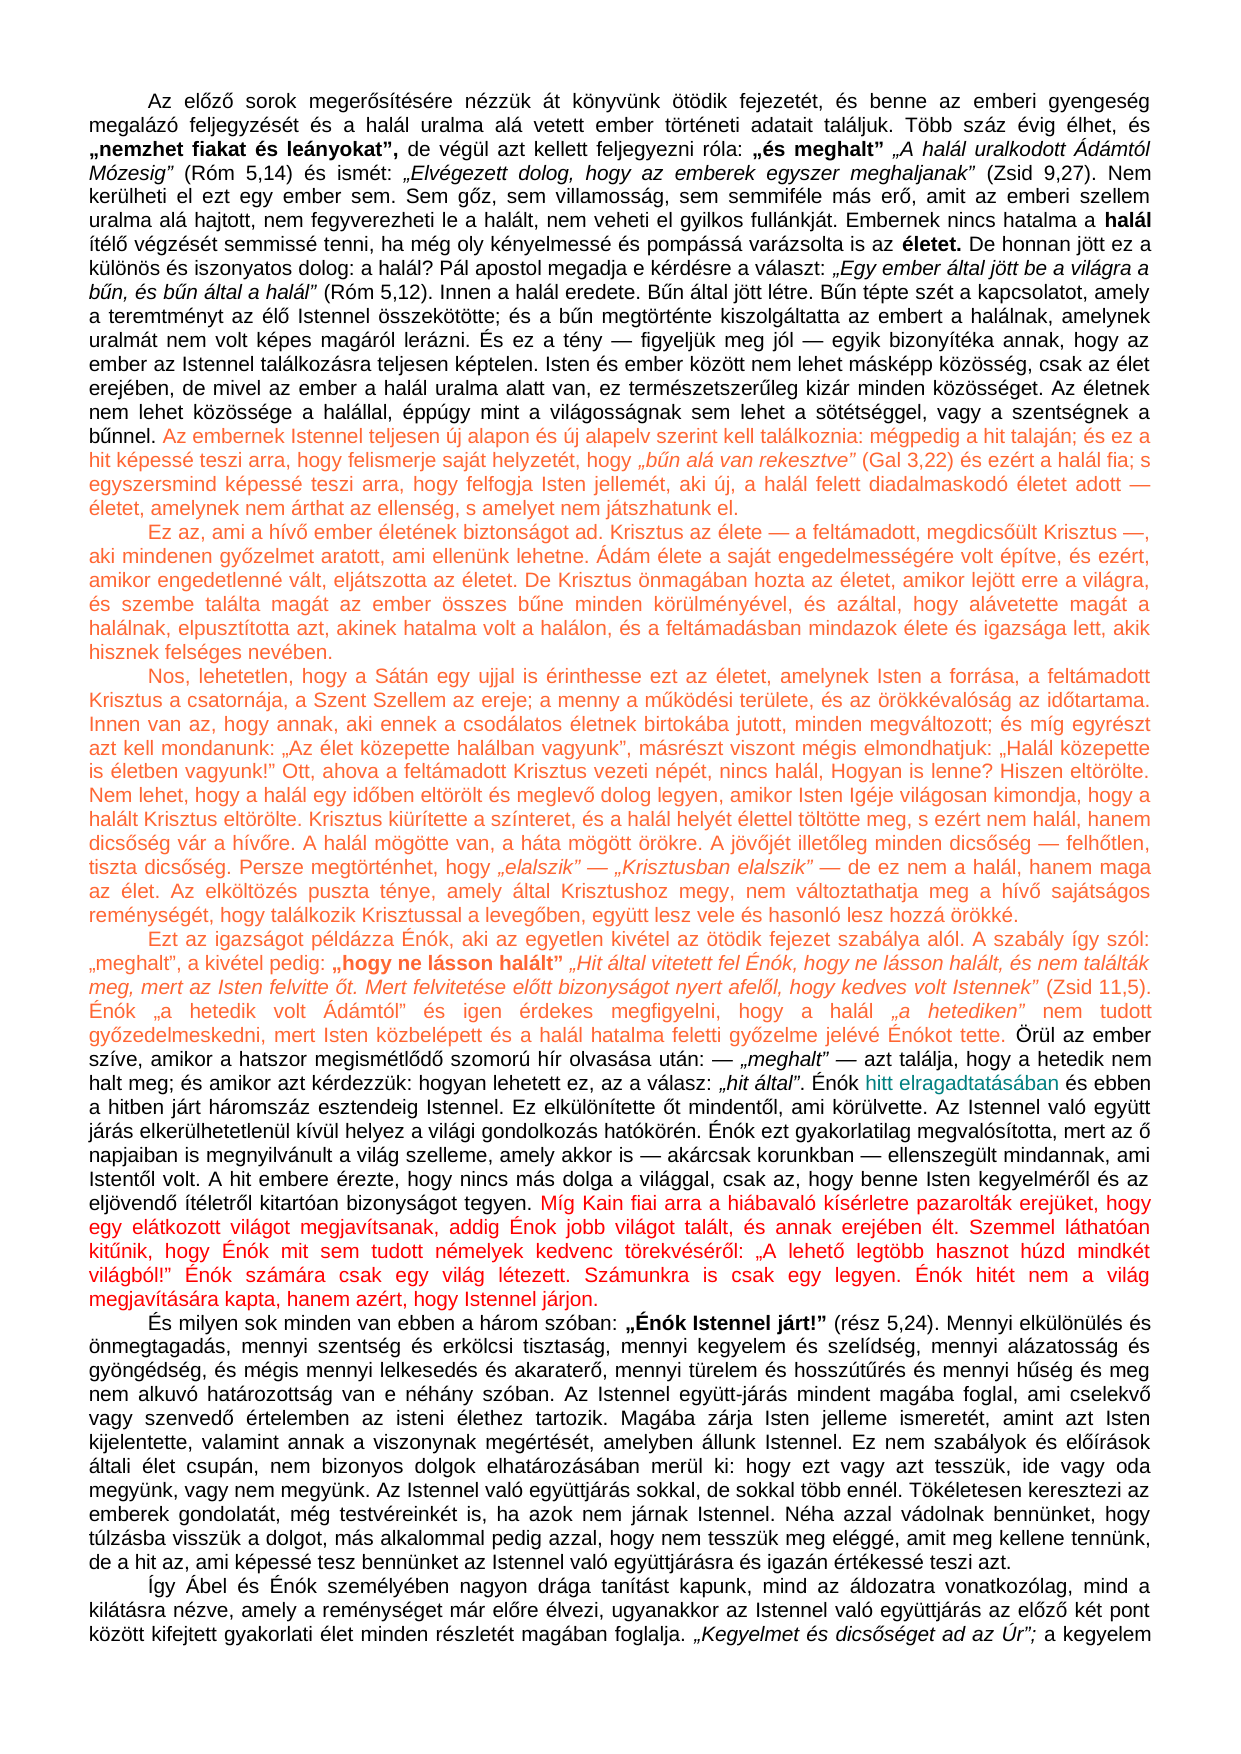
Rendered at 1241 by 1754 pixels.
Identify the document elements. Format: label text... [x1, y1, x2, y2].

text És milyen sok minden van ebben a három szóban: „Énók Istennel járt!” (rész 5,24). Mennyi elkülönülés és önmegtagadás, mennyi szentség és erkölcsi tisztaság, mennyi kegyelem és szelídség, mennyi alázatosság és gyöngédség, és mégis mennyi lelkesedés és akaraterő, mennyi türelem és hosszútűrés és mennyi hűség és meg nem alkuvó határozottság van e néhány szóban. Az Istennel együtt-járás mindent magába foglal, ami cselekvő vagy szenvedő értelemben az isteni élethez tartozik. Magába zárja Isten jelleme ismeretét, amint azt Isten kijelentette, valamint annak a viszonynak megértését, amelyben állunk Istennel. Ez nem szabályok és előírások általi élet csupán, nem bizonyos dolgok elhatározásában merül ki: hogy ezt vagy azt tesszük, ide vagy oda megyünk, vagy nem megyünk. Az Istennel való együttjárás sokkal, de sokkal több ennél. Tökéletesen keresztezi az emberek gondolatát, még testvéreinkét is, ha azok nem járnak Istennel. Néha azzal vádolnak bennünket, hogy túlzásba visszük a dolgot, más alkalommal pedig azzal, hogy nem tesszük meg eléggé, amit meg kellene tennünk, de a hit az, ami képessé tesz bennünket az Istennel való együttjárásra és igazán értékessé teszi azt. [88, 1310, 1152, 1574]
text Nos, lehetetlen, hogy a Sátán egy ujjal is érinthesse ezt az életet, amelynek Isten a forrása, a feltámadott Krisztus a csatornája, a Szent Szellem az ereje; a menny a működési területe, és az örökkévalóság az időtartama. Innen van az, hogy annak, aki ennek a csodálatos életnek birtokába jutott, minden megváltozott; és míg egyrészt azt kell mondanunk: „Az élet közepette halálban vagyunk”, másrészt viszont mégis elmondhatjuk: „Halál közepette is életben vagyunk!” Ott, ahova a feltámadott Krisztus vezeti népét, nincs halál, Hogyan is lenne? Hiszen eltörölte. Nem lehet, hogy a halál egy időben eltörölt és meglevő dolog legyen, amikor Isten Igéje világosan kimondja, hogy a halált Krisztus eltörölte. Krisztus kiürítette a színteret, és a halál helyét élettel töltötte meg, s ezért nem halál, hanem dicsőség vár a hívőre. A halál mögötte van, a háta mögött örökre. A jövőjét illetőleg minden dicsőség — felhőtlen, tiszta dicsőség. Persze megtörténhet, hogy „elalszik” — „Krisztusban elalszik” — de ez nem a halál, hanem maga az élet. Az elköltözés puszta ténye, amely által Krisztushoz megy, nem változtathatja meg a hívő sajátságos reménységét, hogy találkozik Krisztussal a levegőben, együtt lesz vele és hasonló lesz hozzá örökké. [88, 663, 1152, 927]
text Az előző sorok megerősítésére nézzük át könyvünk ötödik fejezetét, és benne az emberi gyengeség megalázó feljegyzését és a halál uralma alá vetett ember történeti adatait találjuk. Több száz évig élhet, és „nemzhet fiakat és leányokat”, de végül azt kellett feljegyezni róla: „és meghalt” „A halál uralkodott Ádámtól Mózesig” (Róm 5,14) és ismét: „Elvégezett dolog, hogy az emberek egyszer meghaljanak” (Zsid 9,27). Nem kerülheti el ezt egy ember sem. Sem gőz, sem villamosság, sem semmiféle más erő, amit az emberi szellem uralma alá hajtott, nem fegyverezheti le a halált, nem veheti el gyilkos fullánkját. Embernek nincs hatalma a halál ítélő végzését semmissé tenni, ha még oly kényelmessé és pompássá varázsolta is az életet. De honnan jött ez a különös és iszonyatos dolog: a halál? Pál apostol megadja e kérdésre a választ: „Egy ember által jött be a világra a bűn, és bűn által a halál” (Róm 5,12). Innen a halál eredete. Bűn által jött létre. Bűn tépte szét a kapcsolatot, amely a teremtményt az élő Istennel összekötötte; és a bűn megtörténte kiszolgáltatta az embert a halálnak, amelynek uralmát nem volt képes magáról lerázni. És ez a tény — figyeljük meg jól — egyik bizonyítéka annak, hogy az ember az Istennel találkozásra teljesen képtelen. Isten és ember között nem lehet másképp közösség, csak az élet erejében, de mivel az ember a halál uralma alatt van, ez természetszerűleg kizár minden közösséget. Az életnek nem lehet közössége a halállal, éppúgy mint a világosságnak sem lehet a sötétséggel, vagy a szentségnek a bűnnel. Az embernek Istennel teljesen új alapon és új alapelv szerint kell találkoznia: mégpedig a hit talaján; és ez a hit képessé teszi arra, hogy felismerje saját helyzetét, hogy „bűn alá van rekesztve” (Gal 3,22) és ezért a halál fia; s egyszersmind képessé teszi arra, hogy felfogja Isten jellemét, aki új, a halál felett diadalmaskodó életet adott — életet, amelynek nem árthat az ellenség, s amelyet nem játszhatunk el. [88, 88, 1152, 520]
text Így Ábel és Énók személyében nagyon drága tanítást kapunk, mind az áldozatra vonatkozólag, mind a kilátásra nézve, amely a reménységet már előre élvezi, ugyanakkor az Istennel való együttjárás az előző két pont között kifejtett gyakorlati élet minden részletét magában foglalja. „Kegyelmet és dicsőséget ad az Úr”; a kegyelem [88, 1574, 1152, 1646]
text Ezt az igazságot példázza Énók, aki az egyetlen kivétel az ötödik fejezet szabálya alól. A szabály így szól: „meghalt”, a kivétel pedig: „hogy ne lásson halált” „Hit által vitetett fel Énók, hogy ne lásson halált, és nem találták meg, mert az Isten felvitte őt. Mert felvitetése előtt bizonyságot nyert afelől, hogy kedves volt Istennek” (Zsid 11,5). Énók „a hetedik volt Ádámtól” és igen érdekes megfigyelni, hogy a halál „a hetediken” nem tudott győzedelmeskedni, mert Isten közbelépett és a halál hatalma feletti győzelme jelévé Énókot tette. Örül az ember szíve, amikor a hatszor megismétlődő szomorú hír olvasása után: — „meghalt” — azt találja, hogy a hetedik nem halt meg; és amikor azt kérdezzük: hogyan lehetett ez, az a válasz: „hit által”. Énók hitt elragadtatásában és ebben a hitben járt háromszáz esztendeig Istennel. Ez elkülönítette őt mindentől, ami körülvette. Az Istennel való együtt járás elkerülhetetlenül kívül helyez a világi gondolkozás hatókörén. Énók ezt gyakorlatilag megvalósította, mert az ő napjaiban is megnyilvánult a világ szelleme, amely akkor is — akárcsak korunkban — ellenszegült mindannak, ami Istentől volt. A hit embere érezte, hogy nincs más dolga a világgal, csak az, hogy benne Isten kegyelméről és az eljövendő ítéletről kitartóan bizonyságot tegyen. Míg Kain fiai arra a hiábavaló kísérletre pazarolták erejüket, hogy egy elátkozott világot megjavítsanak, addig Énok jobb világot talált, és annak erejében élt. Szemmel láthatóan kitűnik, hogy Énók mit sem tudott némelyek kedvenc törekvéséről: „A lehető legtöbb hasznot húzd mindkét világból!” Énók számára csak egy világ létezett. Számunkra is csak egy legyen. Énók hitét nem a világ megjavítására kapta, hanem azért, hogy Istennel járjon. [88, 927, 1152, 1310]
text Ez az, ami a hívő ember életének biztonságot ad. Krisztus az élete — a feltámadott, megdicsőült Krisztus —, aki mindenen győzelmet aratott, ami ellenünk lehetne. Ádám élete a saját engedelmességére volt építve, és ezért, amikor engedetlenné vált, eljátszotta az életet. De Krisztus önmagában hozta az életet, amikor lejött erre a világra, és szembe találta magát az ember összes bűne minden körülményével, és azáltal, hogy alávetette magát a halálnak, elpusztította azt, akinek hatalma volt a halálon, és a feltámadásban mindazok élete és igazsága lett, akik hisznek felséges nevében. [88, 520, 1152, 663]
